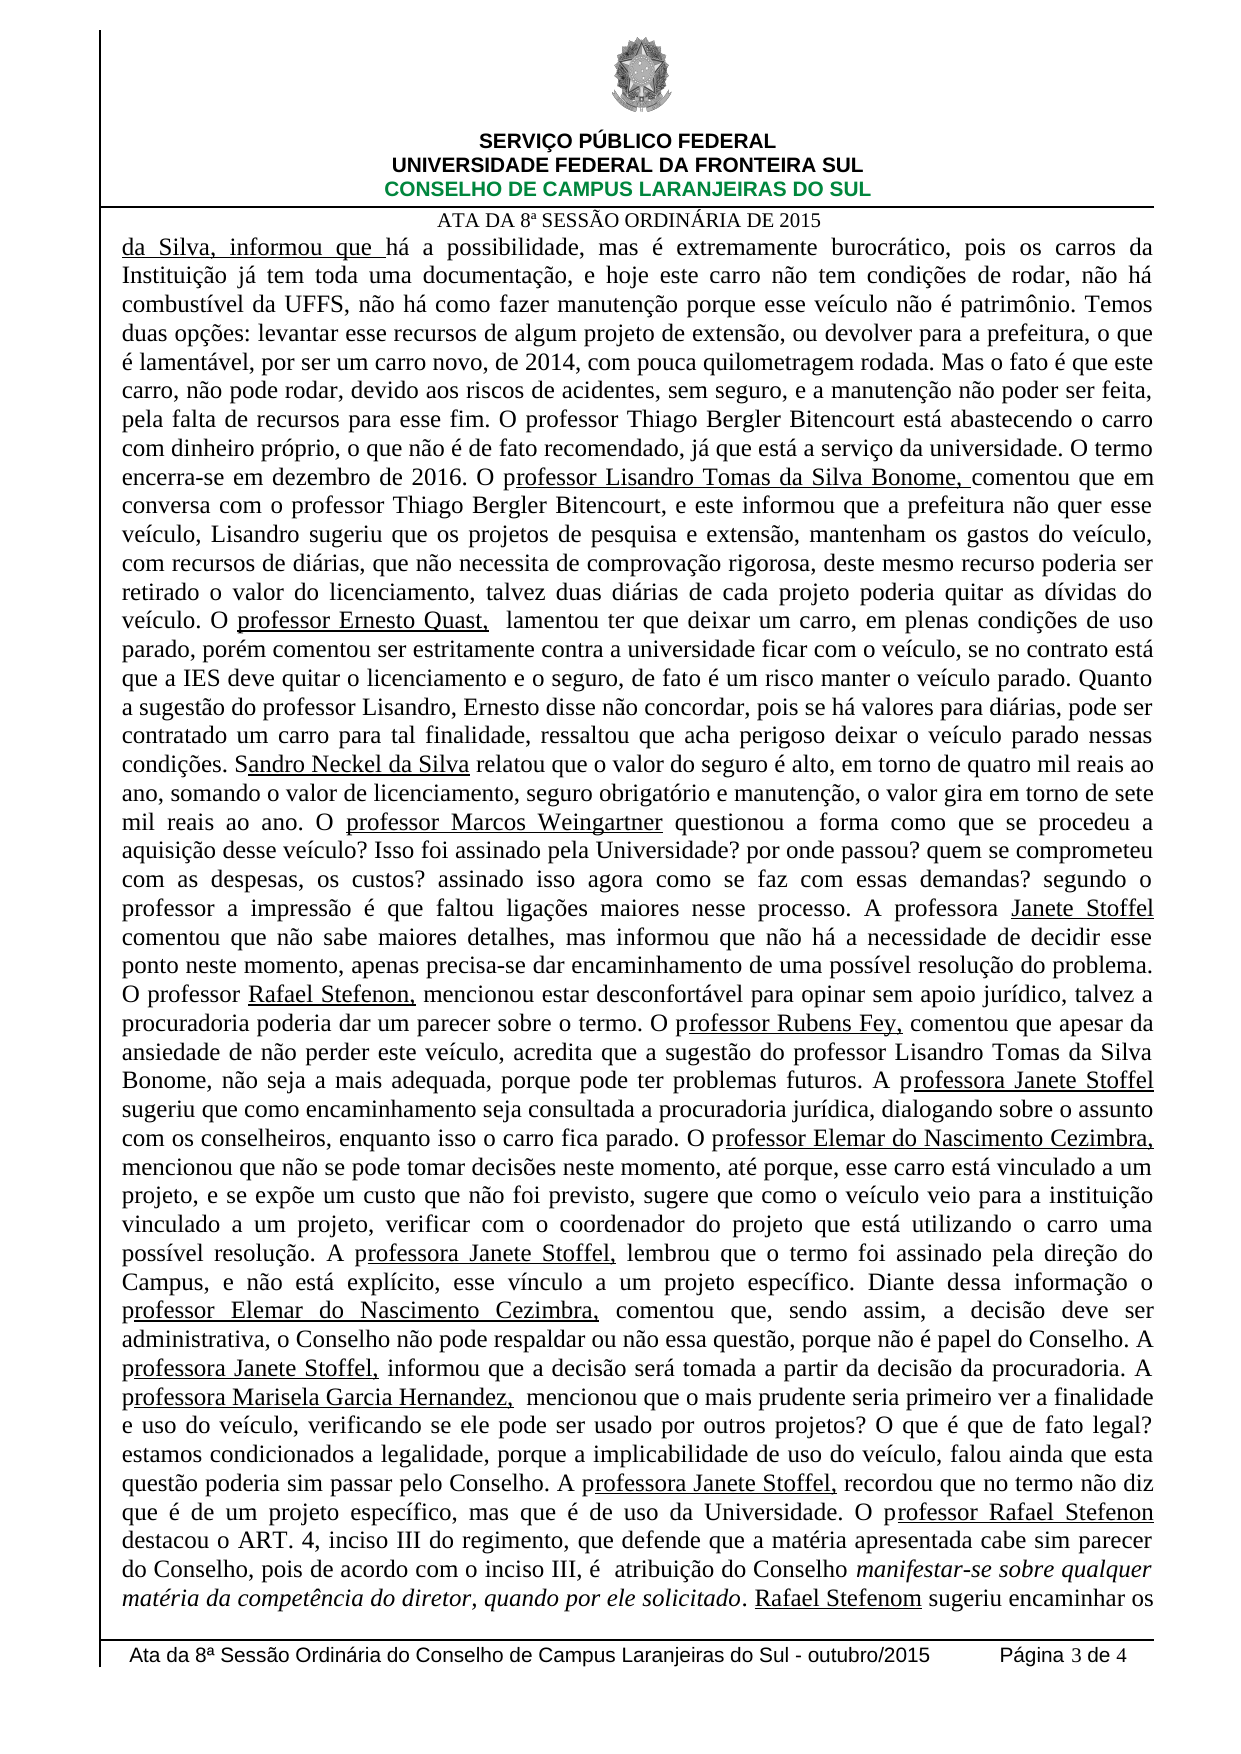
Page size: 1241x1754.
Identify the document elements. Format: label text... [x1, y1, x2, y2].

text da Silva, informou que há a possibilidade, mas é extremamente burocrático, pois os carros da Instituição já tem toda uma documentação, e hoje este carro não tem condições de rodar, não há combustível da UFFS, não há como fazer manutenção porque esse veículo não é patrimônio. Temos duas opções: levantar esse recursos de algum projeto de extensão, ou devolver para a prefeitura, o que é lamentável, por ser um carro novo, de 2014, com pouca quilometragem rodada. Mas o fato é que este carro, não pode rodar, devido aos riscos de acidentes, sem seguro, e a manutenção não poder ser feita, pela falta de recursos para esse fim. O professor Thiago Bergler Bitencourt está abastecendo o carro com dinheiro próprio, o que não é de fato recomendado, já que está a serviço da universidade. O termo encerra-se em dezembro de 2016. O professor Lisandro Tomas da Silva Bonome, comentou que em conversa com o professor Thiago Bergler Bitencourt, e este informou que a prefeitura não quer esse veículo, Lisandro sugeriu que os projetos de pesquisa e extensão, mantenham os gastos do veículo, com recursos de diárias, que não necessita de comprovação rigorosa, deste mesmo recurso poderia ser retirado o valor do licenciamento, talvez duas diárias de cada projeto poderia quitar as dívidas do veículo. O professor Ernesto Quast, lamentou ter que deixar um carro, em plenas condições de uso parado, porém comentou ser estritamente contra a universidade ficar com o veículo, se no contrato está que a IES deve quitar o licenciamento e o seguro, de fato é um risco manter o veículo parado. Quanto a sugestão do professor Lisandro, Ernesto disse não concordar, pois se há valores para diárias, pode ser contratado um carro para tal finalidade, ressaltou que acha perigoso deixar o veículo parado nessas condições. Sandro Neckel da Silva relatou que o valor do seguro é alto, em torno de quatro mil reais ao ano, somando o valor de licenciamento, seguro obrigatório e manutenção, o valor gira em torno de sete mil reais ao ano. O professor Marcos Weingartner questionou a forma como que se procedeu a aquisição desse veículo? Isso foi assinado pela Universidade? por onde passou? quem se comprometeu com as despesas, os custos? assinado isso agora como se faz com essas demandas? segundo o professor a impressão é que faltou ligações maiores nesse processo. A professora Janete Stoffel comentou que não sabe maiores detalhes, mas informou que não há a necessidade de decidir esse ponto neste momento, apenas precisa-se dar encaminhamento de uma possível resolução do problema. O professor Rafael Stefenon, mencionou estar desconfortável para opinar sem apoio jurídico, talvez a procuradoria poderia dar um parecer sobre o termo. O professor Rubens Fey, comentou que apesar da ansiedade de não perder este veículo, acredita que a sugestão do professor Lisandro Tomas da Silva Bonome, não seja a mais adequada, porque pode ter problemas futuros. A professora Janete Stoffel sugeriu que como encaminhamento seja consultada a procuradoria jurídica, dialogando sobre o assunto com os conselheiros, enquanto isso o carro fica parado. O professor Elemar do Nascimento Cezimbra, mencionou que não se pode tomar decisões neste momento, até porque, esse carro está vinculado a um projeto, e se expõe um custo que não foi previsto, sugere que como o veículo veio para a instituição vinculado a um projeto, verificar com o coordenador do projeto que está utilizando o carro uma possível resolução. A professora Janete Stoffel, lembrou que o termo foi assinado pela direção do Campus, e não está explícito, esse vínculo a um projeto específico. Diante dessa informação o professor Elemar do Nascimento Cezimbra, comentou que, sendo assim, a decisão deve ser administrativa, o Conselho não pode respaldar ou não essa questão, porque não é papel do Conselho. A professora Janete Stoffel, informou que a decisão será tomada a partir da decisão da procuradoria. A professora Marisela Garcia Hernandez, mencionou que o mais prudente seria primeiro ver a finalidade e uso do veículo, verificando se ele pode ser usado por outros projetos? O que é que de fato legal? estamos condicionados a legalidade, porque a implicabilidade de uso do veículo, falou ainda que esta questão poderia sim passar pelo Conselho. A professora Janete Stoffel, recordou que no termo não diz que é de um projeto específico, mas que é de uso da Universidade. O professor Rafael Stefenon destacou o ART. 4, inciso III do regimento, que defende que a matéria apresentada cabe sim parecer do Conselho, pois de acordo com o inciso III, é atribuição do Conselho manifestar-se sobre qualquer matéria da competência do diretor, quando por ele solicitado. Rafael Stefenom sugeriu encaminhar os [122, 232, 1154, 1612]
picture [612, 37, 672, 112]
